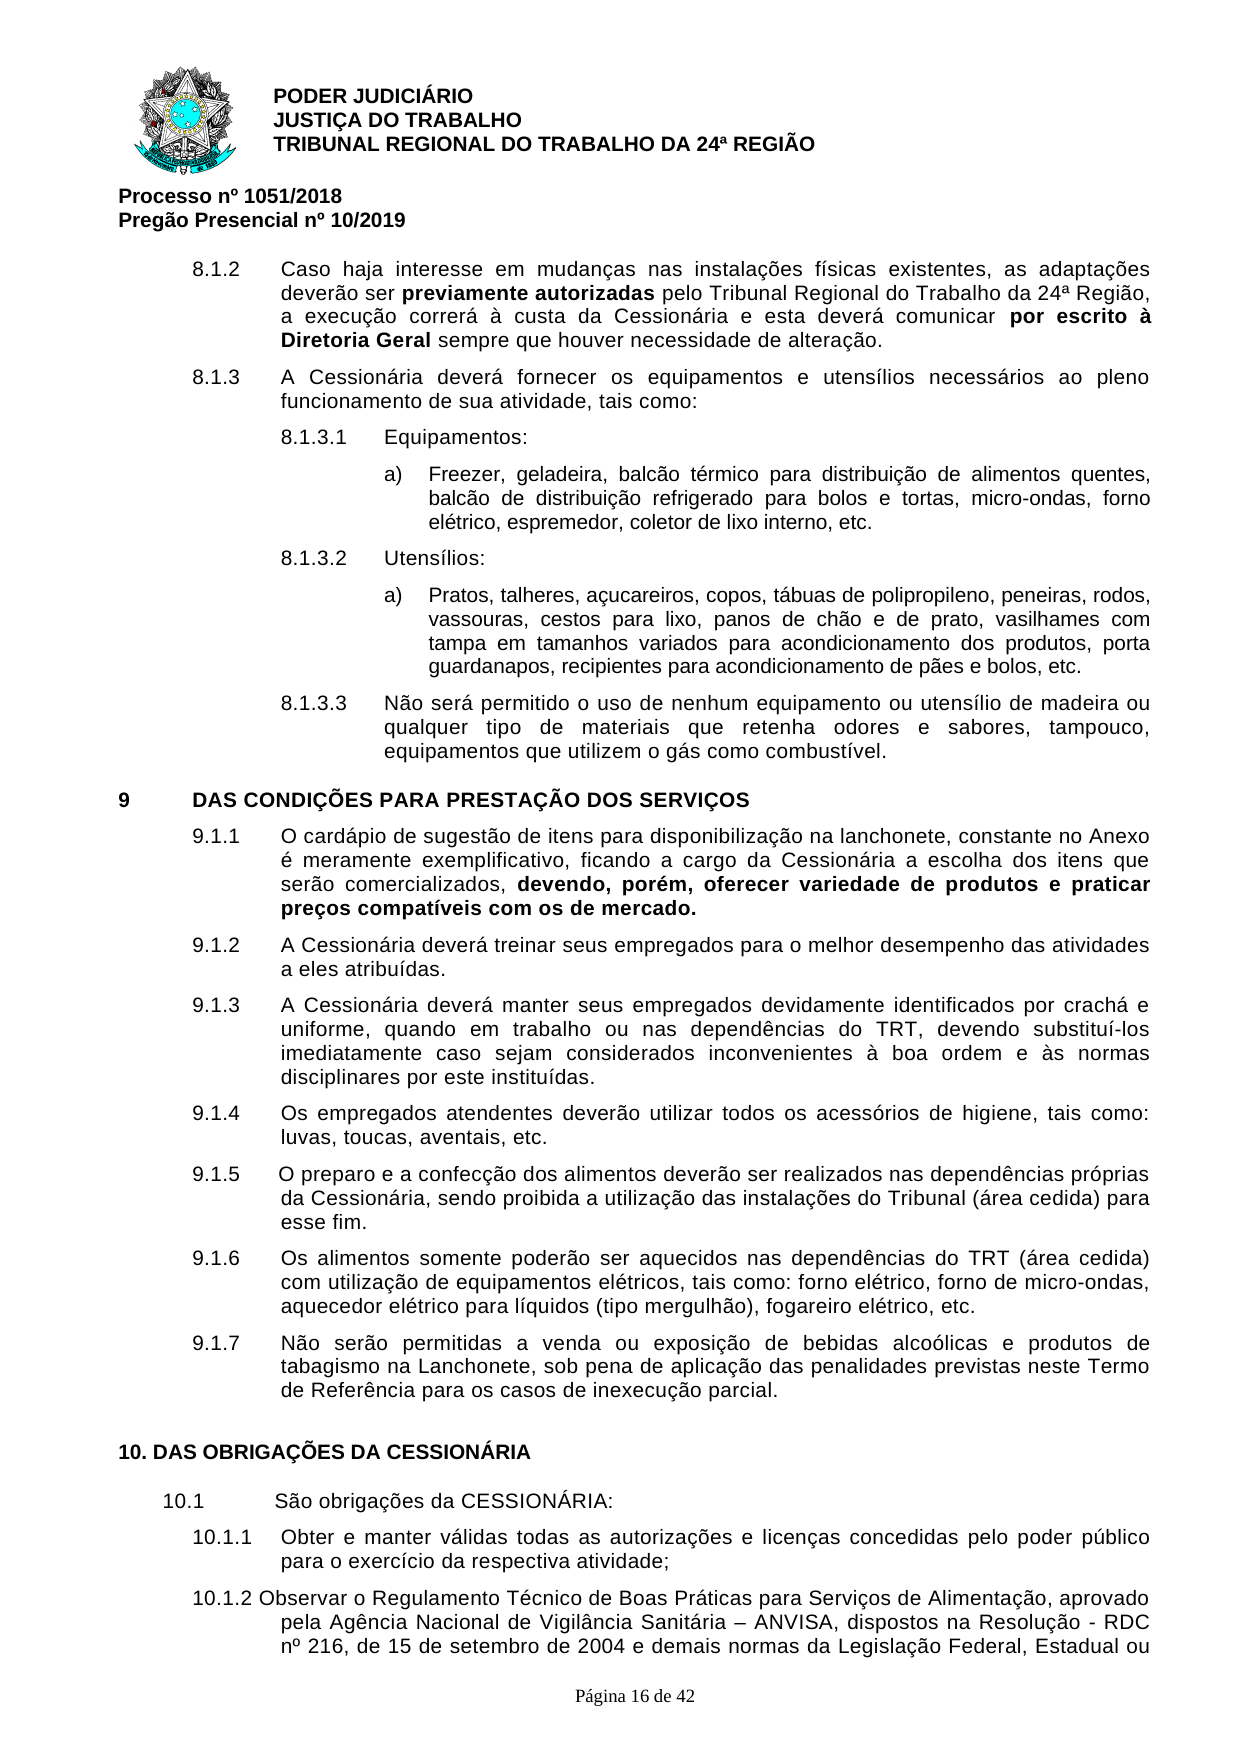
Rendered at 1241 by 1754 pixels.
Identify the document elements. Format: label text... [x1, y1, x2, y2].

picture [133, 66, 238, 175]
text 8.1.3.3 Não será permitido o uso de nenhum equipamento ou utensílio de madeira ou qualquer tipo de materiais que retenha odores e sabores, tampouco, equipamentos que utilizem o gás como combustível. [281, 691, 1152, 763]
text 8.1.3 A Cessionária deverá fornecer os equipamentos e utensílios necessários ao pleno funcionamento de sua atividade, tais como: [192, 365, 1152, 413]
text 9.1.3 A Cessionária deverá manter seus empregados devidamente identificados por crachá e uniforme, quando em trabalho ou nas dependências do TRT, devendo substituí-los imediatamente caso sejam considerados inconvenientes à boa ordem e às normas disciplinares por este instituídas. [192, 993, 1152, 1089]
text 10.1.1 Obter e manter válidas todas as autorizações e licenças concedidas pelo poder público para o exercício da respectiva atividade; [192, 1525, 1152, 1573]
text 8.1.3.1 Equipamentos: [281, 425, 1152, 449]
text 8.1.3.2 Utensílios: [281, 546, 1152, 570]
text 9.1.1 O cardápio de sugestão de itens para disponibilização na lanchonete, constante no Anexo é meramente exemplificativo, ficando a cargo da Cessionária a escolha dos itens que serão comercializados, devendo, porém, oferecer variedade de produtos e praticar preços compatíveis com os de mercado. [192, 824, 1152, 920]
text 9.1.7 Não serão permitidas a venda ou exposição de bebidas alcoólicas e produtos de tabagismo na Lanchonete, sob pena de aplicação das penalidades previstas neste Termo de Referência para os casos de inexecução parcial. [192, 1330, 1152, 1402]
text 9.1.4 Os empregados atendentes deverão utilizar todos os acessórios de higiene, tais como: luvas, toucas, aventais, etc. [192, 1101, 1152, 1149]
text a) Pratos, talheres, açucareiros, copos, tábuas de polipropileno, peneiras, rodos, vassouras, cestos para lixo, panos de chão e de prato, vasilhames com tampa em tamanhos variados para acondicionamento dos produtos, porta guardanapos, recipientes para acondicionamento de pães e bolos, etc. [384, 582, 1152, 678]
text 9 DAS CONDIÇÕES PARA PRESTAÇÃO DOS SERVIÇOS [118, 788, 1151, 812]
text 10. DAS OBRIGAÇÕES DA CESSIONÁRIA [118, 1440, 1151, 1464]
text 9.1.2 A Cessionária deverá treinar seus empregados para o melhor desempenho das atividades a eles atribuídas. [192, 932, 1152, 980]
text a) Freezer, geladeira, balcão térmico para distribuição de alimentos quentes, balcão de distribuição refrigerado para bolos e tortas, micro-ondas, forno elétrico, espremedor, coletor de lixo interno, etc. [384, 462, 1152, 533]
text 9.1.5 O preparo e a confecção dos alimentos deverão ser realizados nas dependências próprias da Cessionária, sendo proibida a utilização das instalações do Tribunal (área cedida) para esse fim. [192, 1162, 1152, 1233]
text 10.1.2 Observar o Regulamento Técnico de Boas Práticas para Serviços de Alimentação, aprovado pela Agência Nacional de Vigilância Sanitária – ANVISA, dispostos na Resolução - RDC nº 216, de 15 de setembro de 2004 e demais normas da Legislação Federal, Estadual ou [192, 1586, 1152, 1657]
text 10.1 São obrigações da CESSIONÁRIA: [162, 1489, 1151, 1513]
text 9.1.6 Os alimentos somente poderão ser aquecidos nas dependências do TRT (área cedida) com utilização de equipamentos elétricos, tais como: forno elétrico, forno de micro-ondas, aquecedor elétrico para líquidos (tipo mergulhão), fogareiro elétrico, etc. [192, 1246, 1152, 1318]
text 8.1.2 Caso haja interesse em mudanças nas instalações físicas existentes, as adaptações deverão ser previamente autorizadas pelo Tribunal Regional do Trabalho da 24ª Região, a execução correrá à custa da Cessionária e esta deverá comunicar por escrito à Diretoria Geral sempre que houver necessidade de alteração. [192, 256, 1152, 352]
